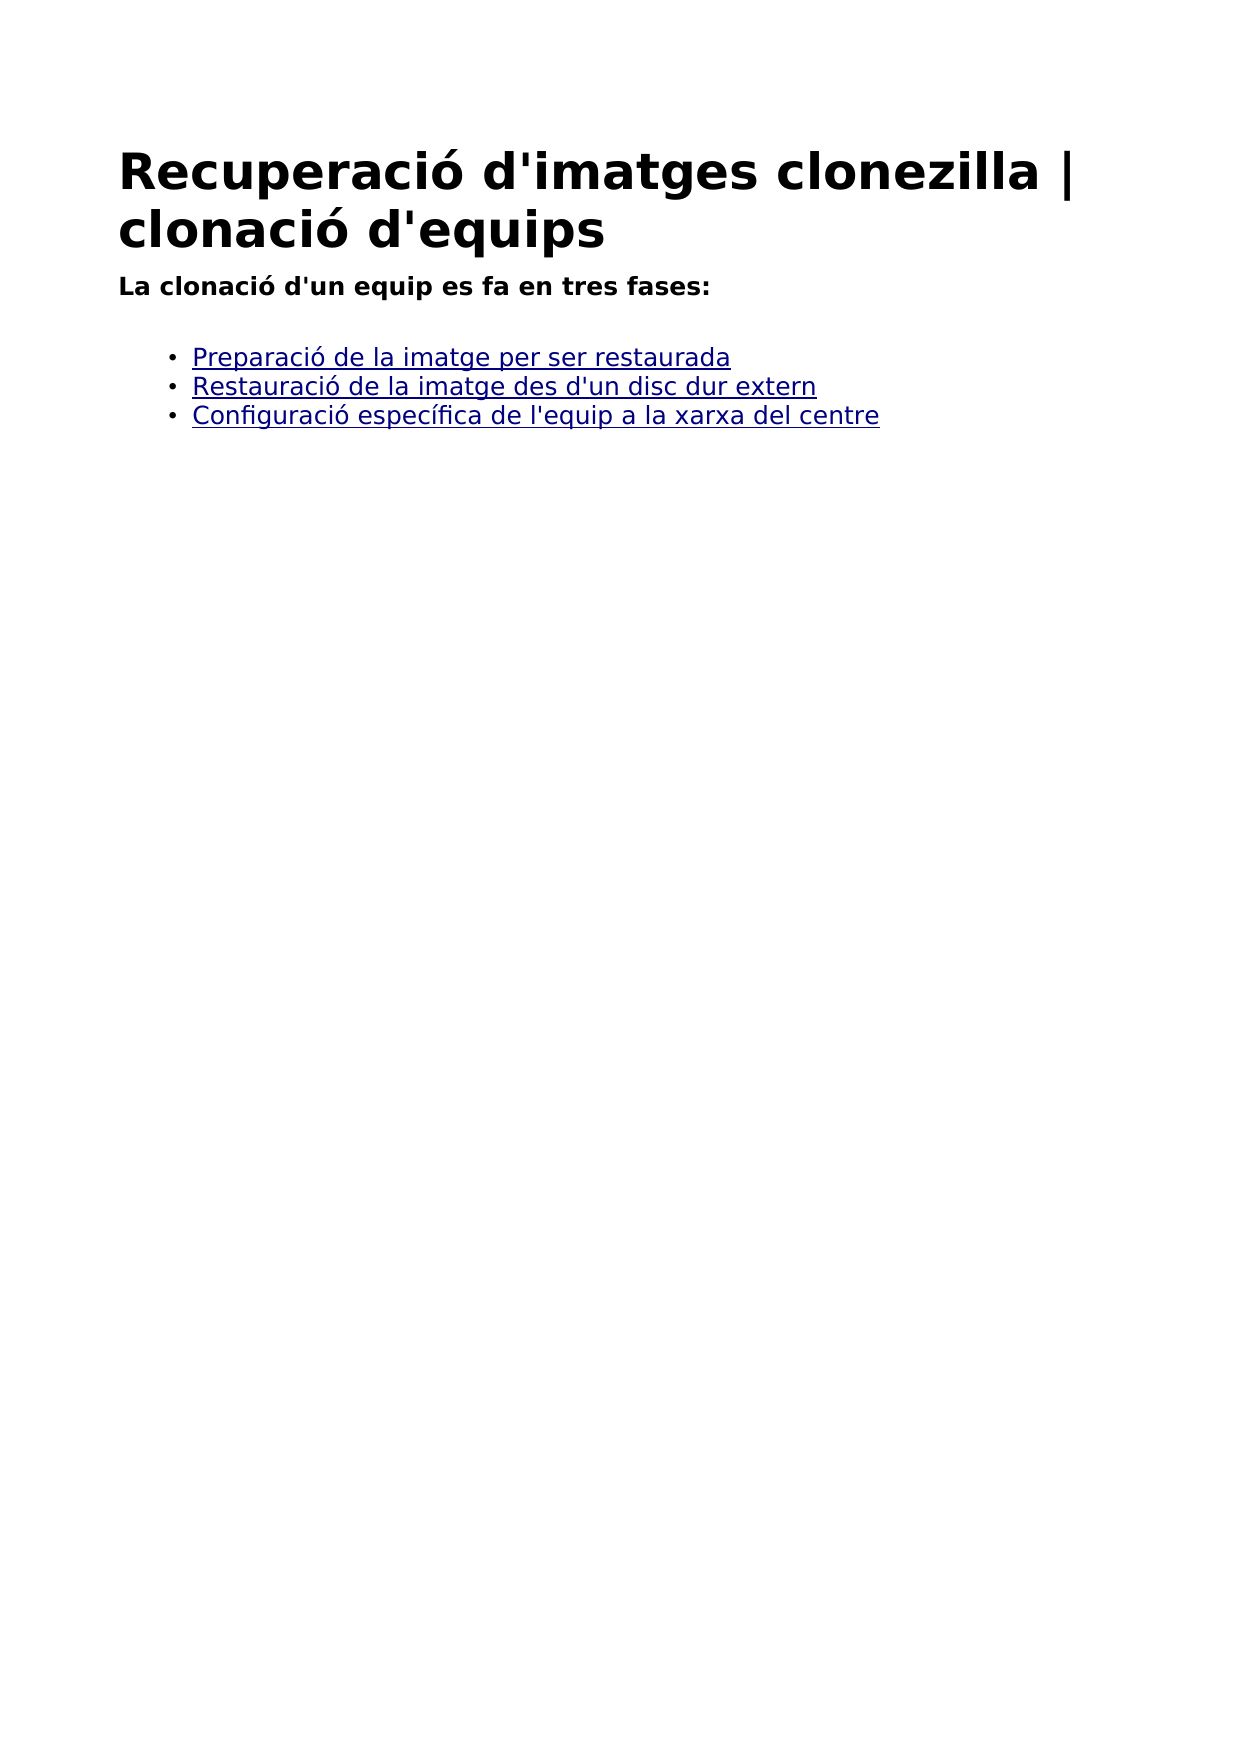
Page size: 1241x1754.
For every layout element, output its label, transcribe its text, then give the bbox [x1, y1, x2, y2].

list Restauració de la imatge des d'un disc dur extern [177, 372, 1122, 402]
list Preparació de la imatge per ser restaurada [177, 343, 1122, 372]
text La clonació d'un equip es fa en tres fases: [118, 272, 1122, 301]
list Configuració específica de l'equip a la xarxa del centre [177, 402, 1122, 431]
subtitle Recuperació d'imatges clonezilla | clonació d'equips [118, 143, 1122, 259]
